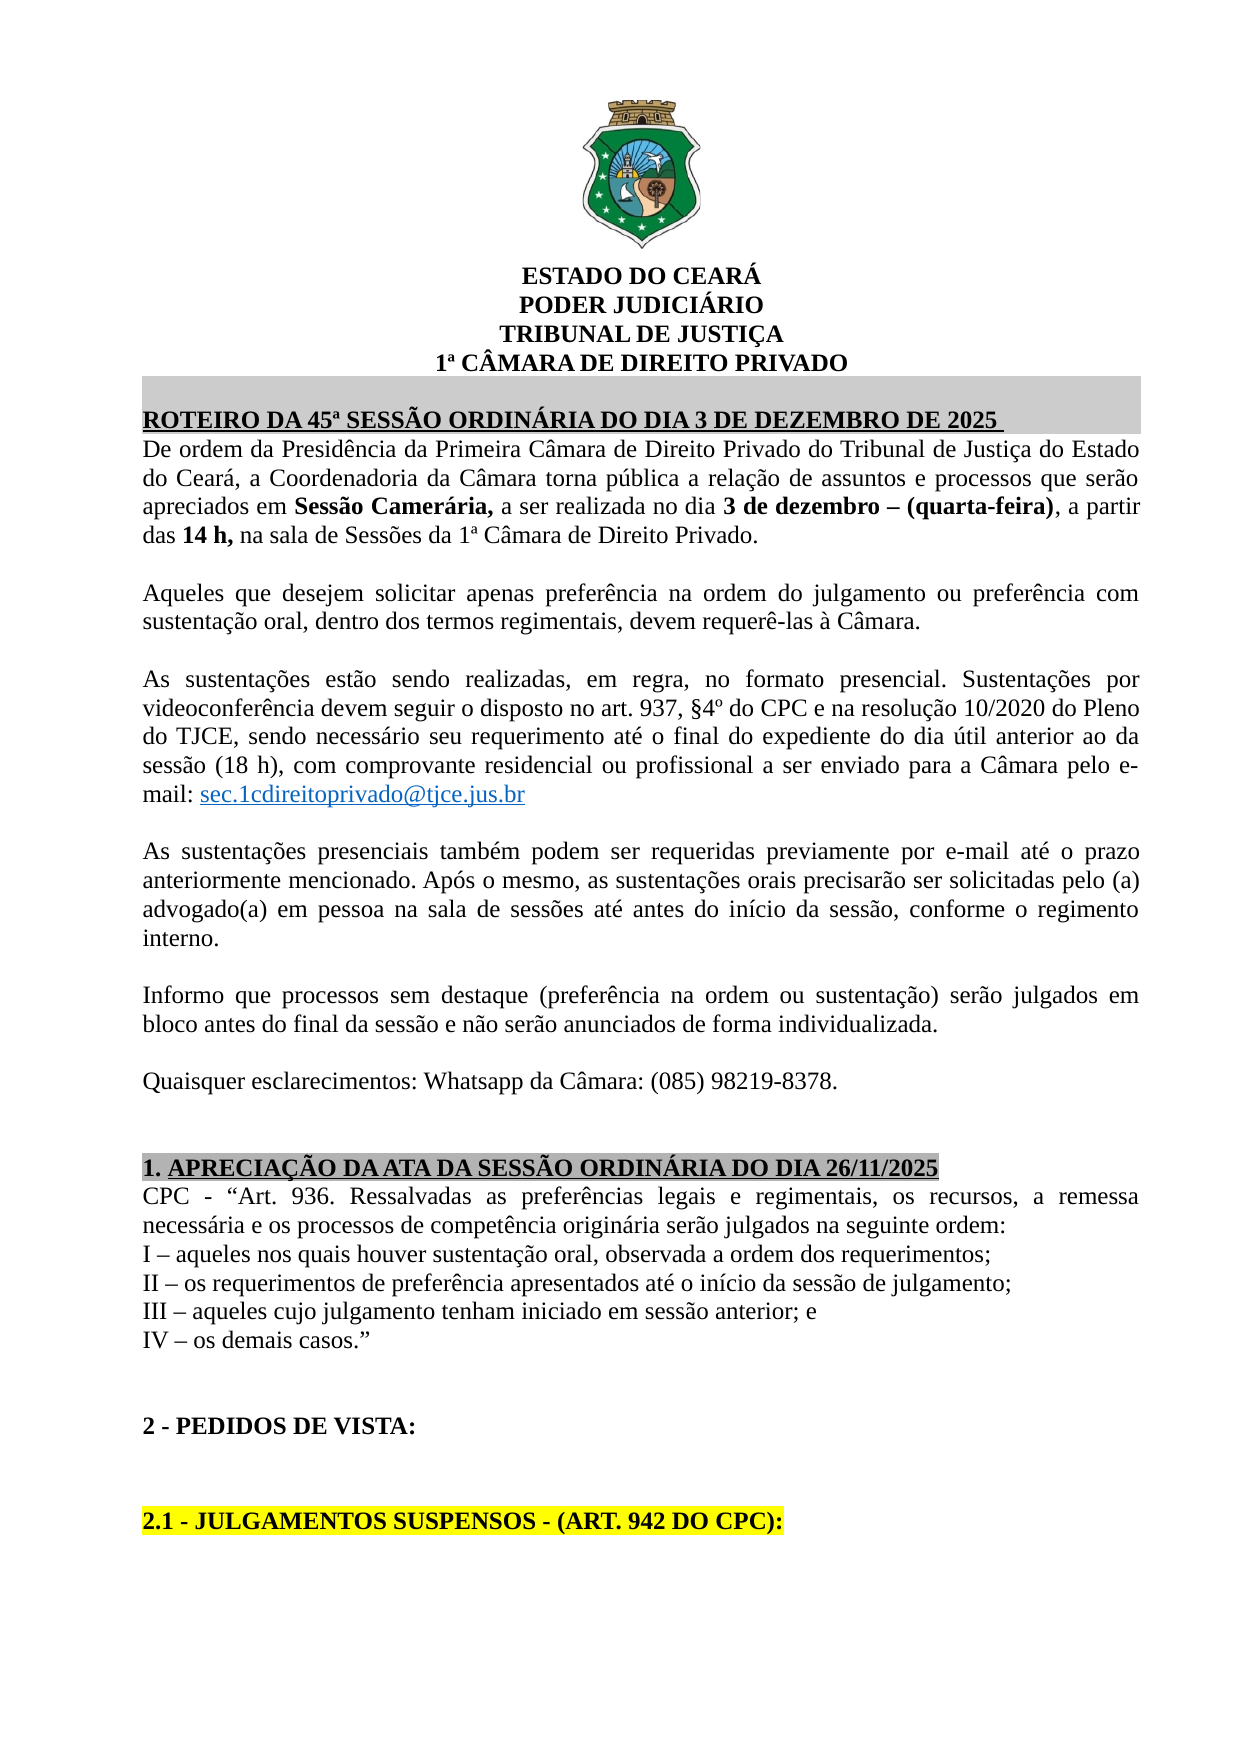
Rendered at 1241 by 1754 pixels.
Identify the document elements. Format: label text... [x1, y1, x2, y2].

text II – os requerimentos de preferência apresentados até o início da sessão de julgamento; [142, 1268, 1141, 1296]
text CPC - “Art. 936. Ressalvadas as preferências legais e regimentais, os recursos, a remessa necessária e os processos de competência originária serão julgados na seguinte ordem: [142, 1181, 1141, 1239]
text 2.1 - JULGAMENTOS SUSPENSOS - (ART. 942 DO CPC): [142, 1506, 1141, 1535]
text De ordem da Presidência da Primeira Câmara de Direito Privado do Tribunal de Justiça do Estado do Ceará, a Coordenadoria da Câmara torna pública a relação de assuntos e processos que serão apreciados em Sessão Camerária, a ser realizada no dia 3 de dezembro – (quarta-feira), a partir das 14 h, na sala de Sessões da 1ª Câmara de Direito Privado. [142, 434, 1141, 549]
subtitle 1ª CÂMARA DE DIREITO PRIVADO [142, 348, 1141, 376]
text 2 - PEDIDOS DE VISTA: [142, 1411, 1141, 1440]
subtitle TRIBUNAL DE JUSTIÇA [142, 319, 1141, 348]
text III – aqueles cujo julgamento tenham iniciado em sessão anterior; e [142, 1296, 1141, 1325]
text IV – os demais casos.” [142, 1325, 1141, 1354]
text As sustentações estão sendo realizadas, em regra, no formato presencial. Sustentações por videoconferência devem seguir o disposto no art. 937, §4º do CPC e na resolução 10/2020 do Pleno do TJCE, sendo necessário seu requerimento até o final do expediente do dia útil anterior ao da sessão (18 h), com comprovante residencial ou profissional a ser enviado para a Câmara pelo e-mail: sec.1cdireitoprivado@tjce.jus.br [142, 664, 1141, 808]
text Informo que processos sem destaque (preferência na ordem ou sustentação) serão julgados em bloco antes do final da sessão e não serão anunciados de forma individualizada. [142, 980, 1141, 1038]
text I – aqueles nos quais houver sustentação oral, observada a ordem dos requerimentos; [142, 1239, 1141, 1268]
subtitle Aqueles que desejem solicitar apenas preferência na ordem do julgamento ou preferência com sustentação oral, dentro dos termos regimentais, devem requerê-las à Câmara. [142, 578, 1141, 635]
text ESTADO DO CEARÁ [142, 261, 1141, 290]
text PODER JUDICIÁRIO [142, 290, 1141, 319]
picture [582, 100, 701, 249]
text Quaisquer esclarecimentos: Whatsapp da Câmara: (085) 98219-8378. [142, 1066, 1141, 1095]
text ROTEIRO DA 45ª SESSÃO ORDINÁRIA DO DIA 3 DE DEZEMBRO DE 2025 [142, 405, 1141, 434]
text 1. APRECIAÇÃO DA ATA DA SESSÃO ORDINÁRIA DO DIA 26/11/2025 [142, 1153, 1141, 1181]
text As sustentações presenciais também podem ser requeridas previamente por e-mail até o prazo anteriormente mencionado. Após o mesmo, as sustentações orais precisarão ser solicitadas pelo (a) advogado(a) em pessoa na sala de sessões até antes do início da sessão, conforme o regimento interno. [142, 836, 1141, 951]
